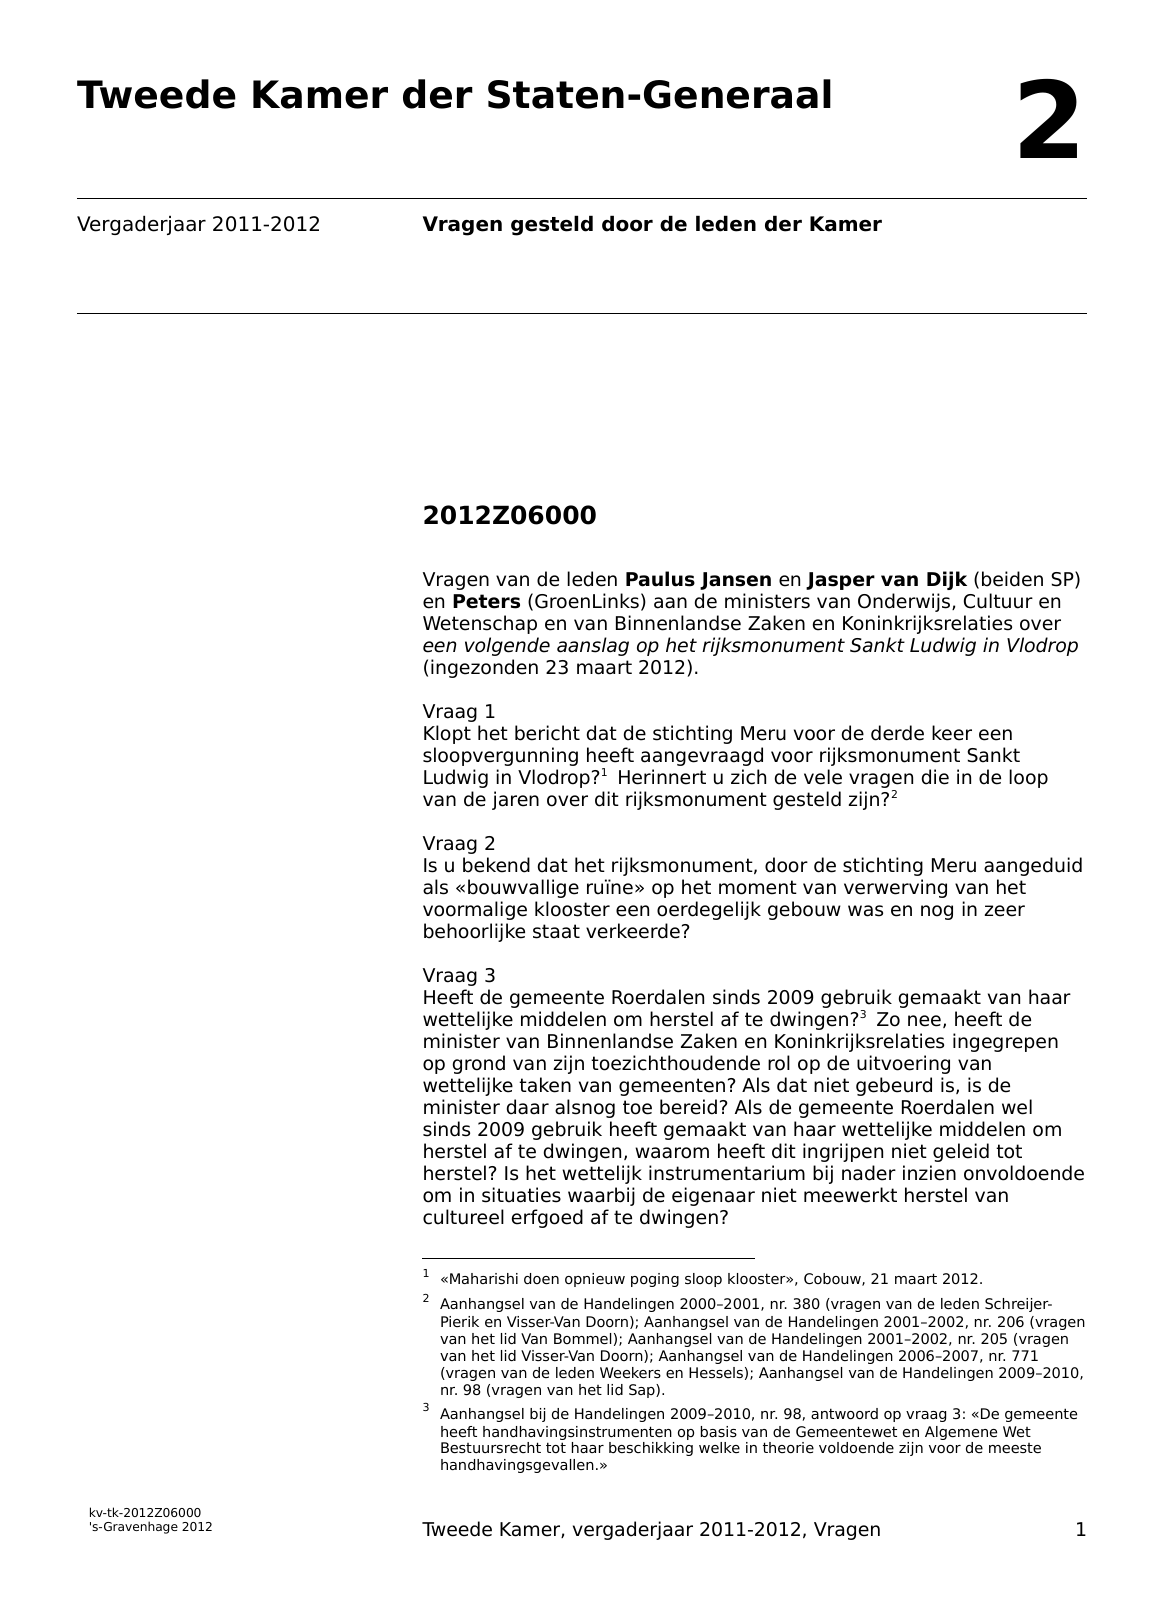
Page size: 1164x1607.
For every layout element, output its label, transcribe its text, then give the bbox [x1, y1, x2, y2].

table_header Tweede Kamer der Staten-Generaal [77, 59, 886, 198]
text kv-tk-2012Z06000 [88, 1506, 323, 1520]
table_cell Vragen gesteld door de leden der Kamer [422, 199, 1087, 313]
text Vraag 1 [422, 701, 1087, 723]
table_header 2 [886, 59, 1087, 198]
text Klopt het bericht dat de stichting Meru voor de derde keer een sloopvergunning heeft aangevraagd voor rijksmonument Sankt Ludwig in Vlodrop? Herinnert u zich de vele vragen die in de loop van de jaren over dit rijksmonument gesteld zijn? [422, 723, 1087, 811]
text «Maharishi doen opnieuw poging sloop klooster», Cobouw, 21 maart 2012. [422, 1267, 1087, 1289]
text Vragen van de leden Paulus Jansen en Jasper van Dijk (beiden SP) en Peters (GroenLinks) aan de ministers van Onderwijs, Cultuur en Wetenschap en van Binnenlandse Zaken en Koninkrijksrelaties over een volgende aanslag op het rijksmonument Sankt Ludwig in Vlodrop (ingezonden 23 maart 2012). [422, 569, 1087, 679]
text 2012Z06000 [422, 501, 1087, 531]
text Is u bekend dat het rijksmonument, door de stichting Meru aangeduid als «bouwvallige ruïne» op het moment van verwerving van het voormalige klooster een oerdegelijk gebouw was en nog in zeer behoorlijke staat verkeerde? [422, 855, 1087, 943]
text Vraag 3 [422, 965, 1087, 987]
text Aanhangsel van de Handelingen 2000–2001, nr. 380 (vragen van de leden Schreijer-Pierik en Visser-Van Doorn); Aanhangsel van de Handelingen 2001–2002, nr. 206 (vragen van het lid Van Bommel); Aanhangsel van de Handelingen 2001–2002, nr. 205 (vragen van het lid Visser-Van Doorn); Aanhangsel van de Handelingen 2006–2007, nr. 771 (vragen van de leden Weekers en Hessels); Aanhangsel van de Handelingen 2009–2010, nr. 98 (vragen van het lid Sap). [422, 1292, 1087, 1399]
text Aanhangsel bij de Handelingen 2009–2010, nr. 98, antwoord op vraag 3: «De gemeente heeft handhavingsinstrumenten op basis van de Gemeentewet en Algemene Wet Bestuursrecht tot haar beschikking welke in theorie voldoende zijn voor de meeste handhavingsgevallen.» [422, 1402, 1087, 1474]
text 's-Gravenhage 2012 [88, 1520, 323, 1534]
table_cell Vergaderjaar 2011-2012 [77, 199, 422, 313]
text Vraag 2 [422, 833, 1087, 855]
text Heeft de gemeente Roerdalen sinds 2009 gebruik gemaakt van haar wettelijke middelen om herstel af te dwingen? Zo nee, heeft de minister van Binnenlandse Zaken en Koninkrijksrelaties ingegrepen op grond van zijn toezichthoudende rol op de uitvoering van wettelijke taken van gemeenten? Als dat niet gebeurd is, is de minister daar alsnog toe bereid? Als de gemeente Roerdalen wel sinds 2009 gebruik heeft gemaakt van haar wettelijke middelen om herstel af te dwingen, waarom heeft dit ingrijpen niet geleid tot herstel? Is het wettelijk instrumentarium bij nader inzien onvoldoende om in situaties waarbij de eigenaar niet meewerkt herstel van cultureel erfgoed af te dwingen? [422, 987, 1087, 1229]
